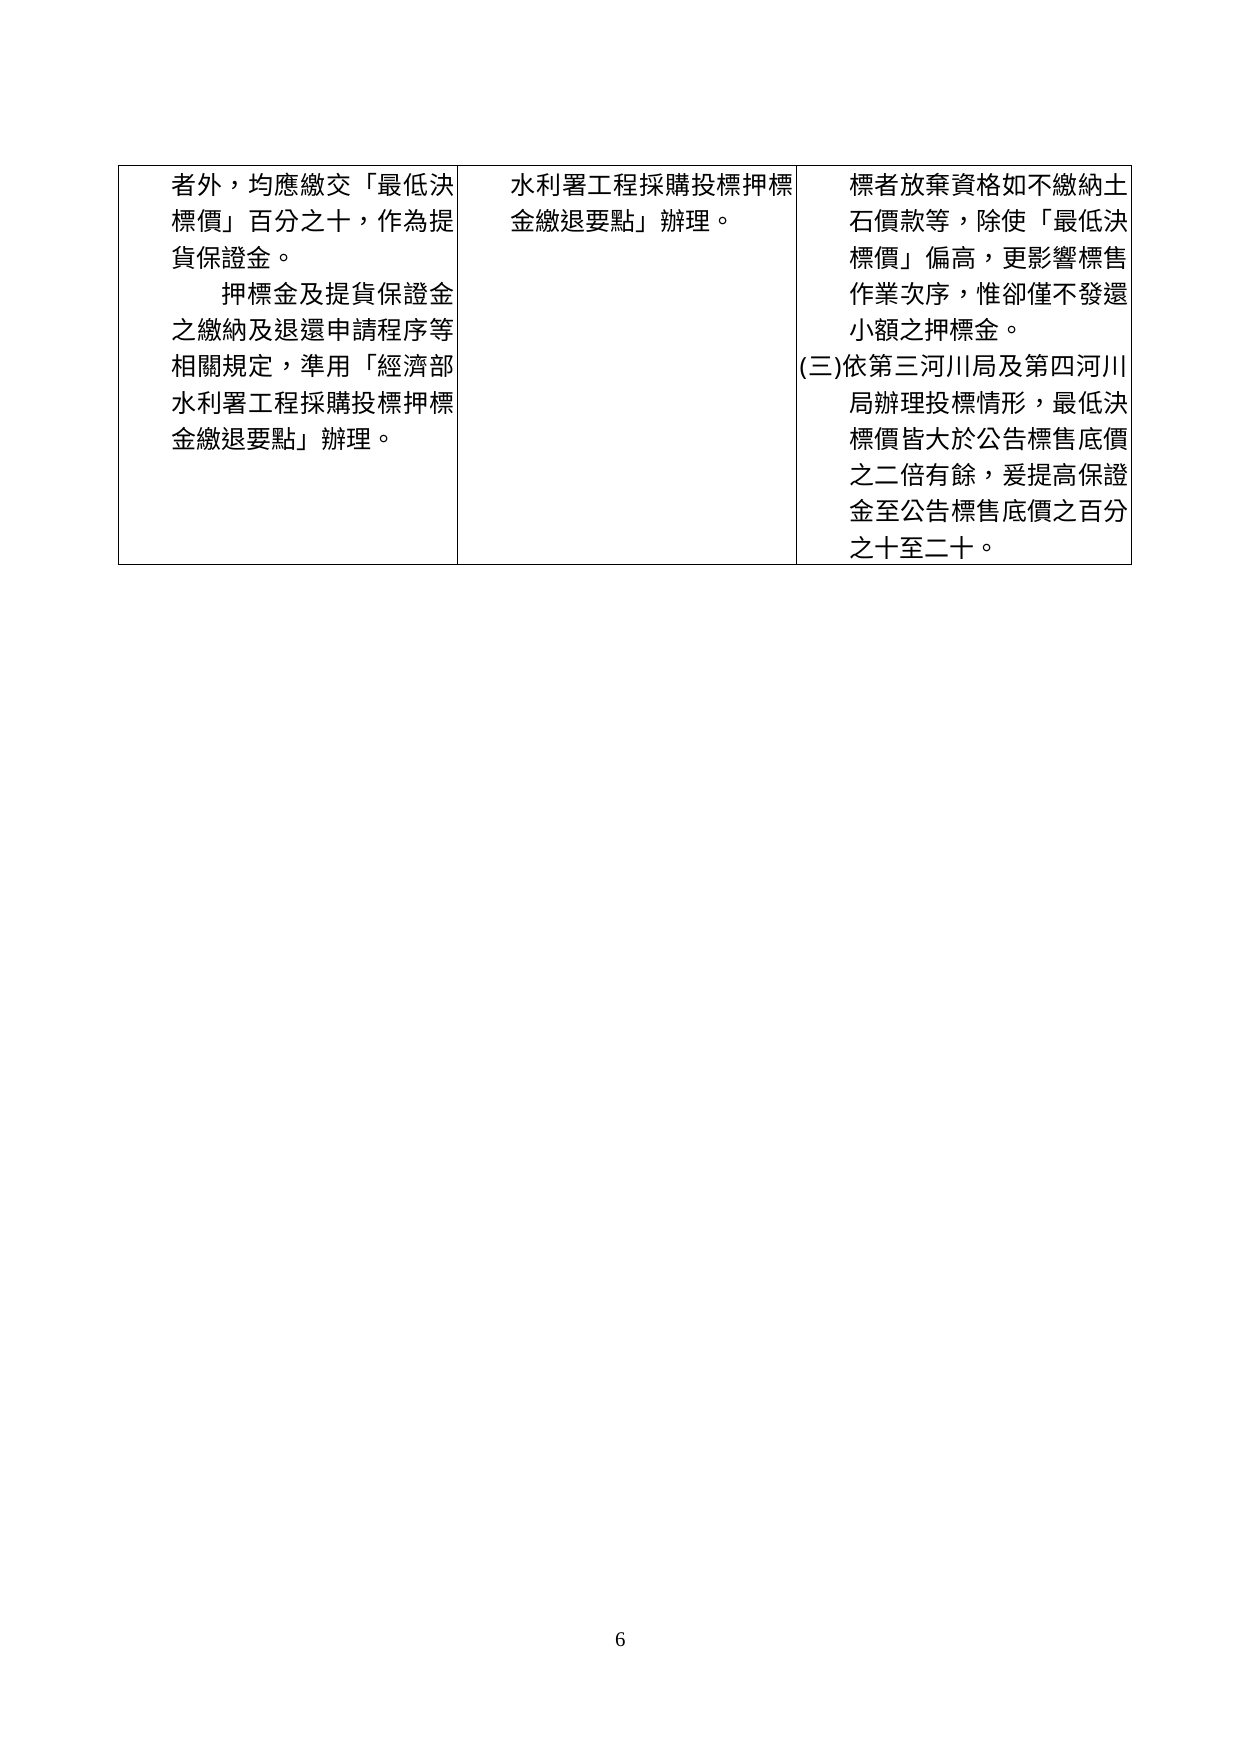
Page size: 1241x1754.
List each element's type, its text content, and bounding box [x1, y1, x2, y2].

table_cell 者外，均應繳交「最低決標價」百分之十，作為提貨保證金。 押標金及提貨保證金之繳納及退還申請程序等相關規定，準用「經濟部水利署工程採購投標押標金繳退要點」辦理。 [119, 166, 457, 564]
table_cell 一、執行機關得依歷次辦理標售之最低決標價與公告標售底價之差距情形，將廠商投標押標金提高至公告標售底價百分之二十，爰增訂於第二項，第一項作文字修正。 二、其理由如下： (一)經試辦十四件以上多數平均價決標標售案件，其標售底價低於「最低決標價」甚多，廠商投標之押標金為標售底價百分之十，專案申購者卻應繳交「最低決標價」之百分之十，作為提貨保證金，顯不公平。 (二)復以為避免投標價高之得標者放棄資格如不繳納土石價款等，除使「最低決標價」偏高，更影響標售作業次序，惟卻僅不發還小額之押標金。 (三)依第三河川局及第四河川局辦理投標情形，最低決標價皆大於公告標售底價之二倍有餘，爰提高保證金至公告標售底價之百分之十至二十。 [797, 166, 1131, 564]
table_cell 水利署工程採購投標押標金繳退要點」辦理。 [458, 166, 796, 564]
